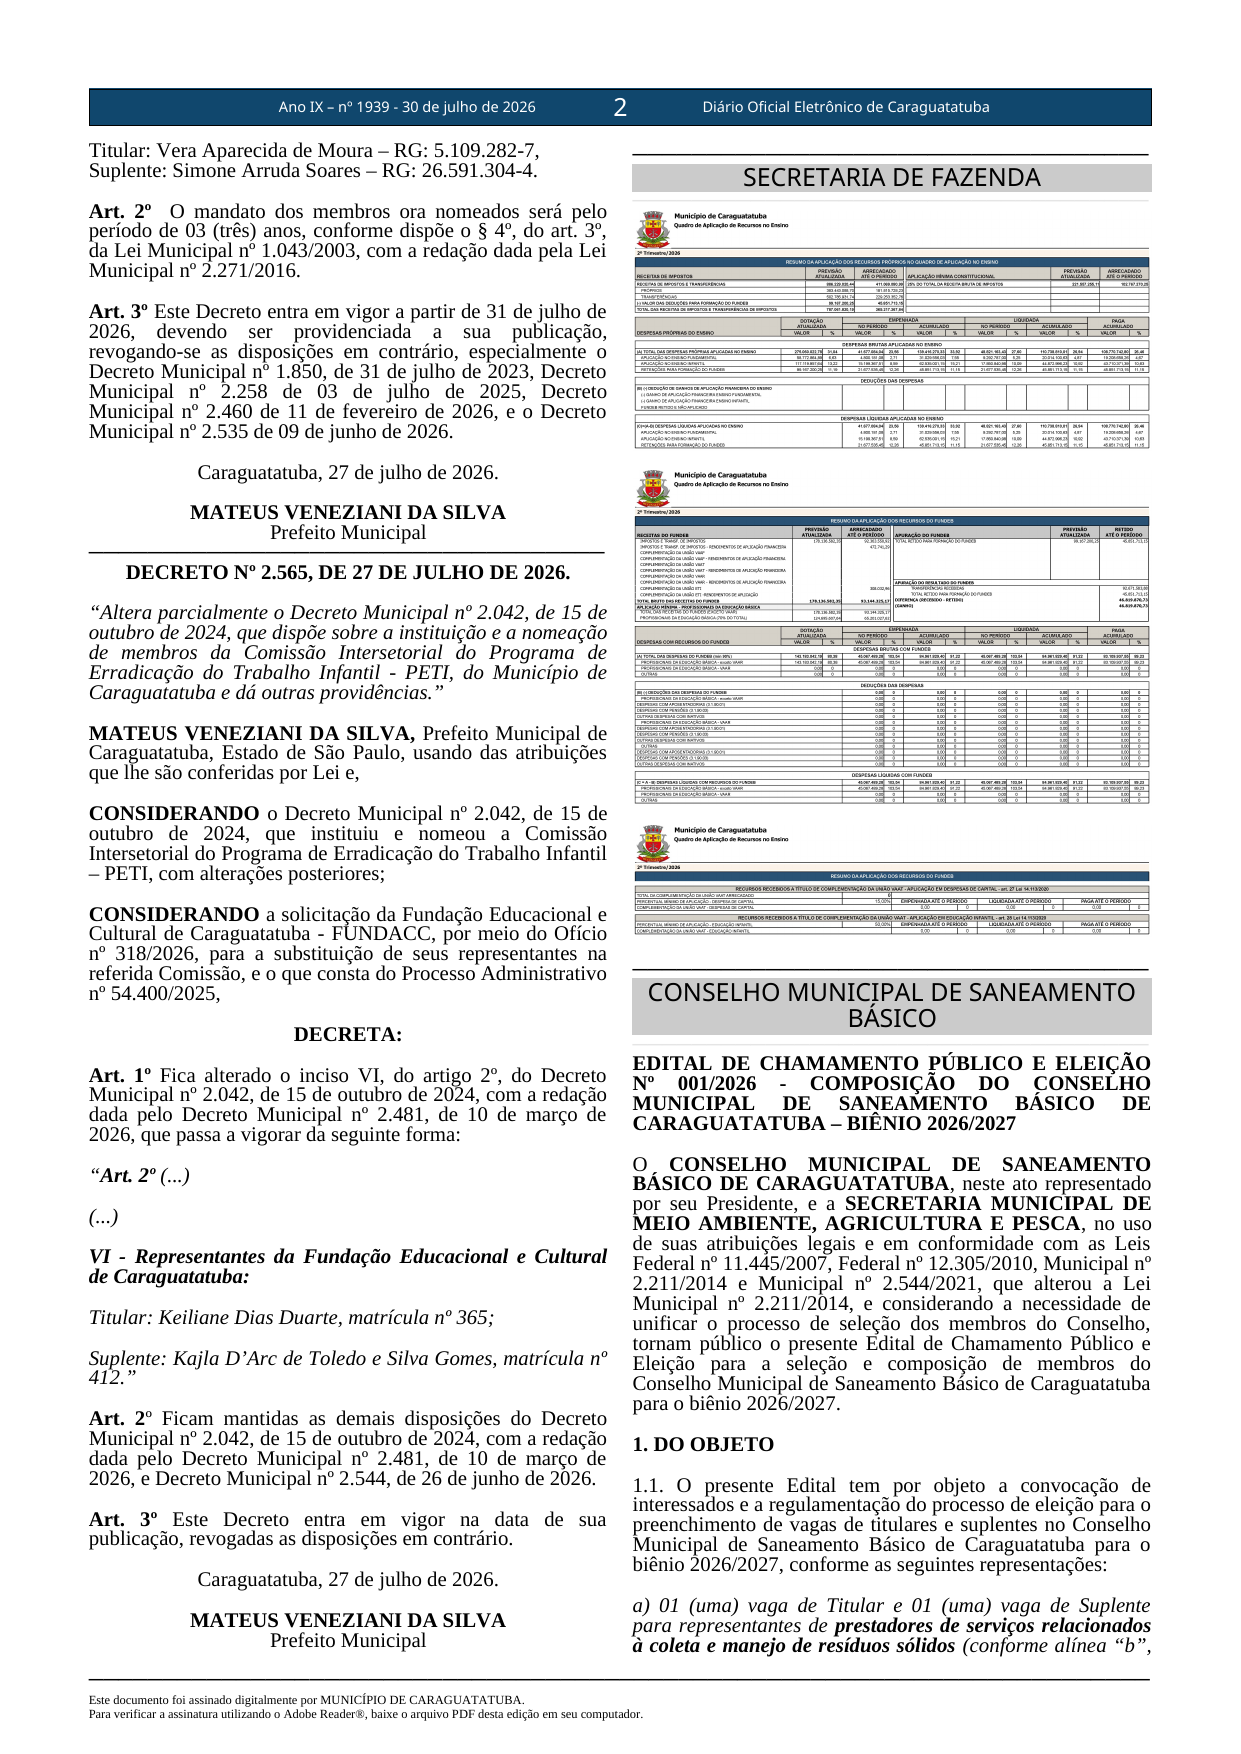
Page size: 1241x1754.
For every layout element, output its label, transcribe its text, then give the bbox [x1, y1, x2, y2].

text (...) [88, 1208, 608, 1227]
text Caraguatatuba, 27 de julho de 2026. [88, 1571, 608, 1591]
text Art. 3º Este Decreto entra em vigor a partir de 31 de julho de 2026, devendo ser providenciada a sua publicação, revogando-se as disposições em contrário, especialmente o Decreto Municipal nº 1.850, de 31 de julho de 2023, Decreto Municipal nº 2.258 de 03 de julho de 2025, Decreto Municipal nº 2.460 de 11 de fevereiro de 2026, e o Decreto Municipal nº 2.535 de 09 de junho de 2026. [88, 303, 608, 443]
text “Altera parcialmente o Decreto Municipal nº 2.042, de 15 de outubro de 2024, que dispõe sobre a instituição e a nomeação de membros da Comissão Intersetorial do Programa de Erradicação do Trabalho Infantil - PETI, do Município de Caraguatatuba e dá outras providências.” [88, 604, 608, 704]
text CONSELHO MUNICIPAL DE SANEAMENTO BÁSICO [632, 978, 1152, 1035]
text Titular: Keiliane Dias Duarte, matrícula nº 365; [88, 1309, 608, 1328]
text Prefeito Municipal [88, 524, 608, 543]
text Art. 2º Ficam mantidas as demais disposições do Decreto Municipal nº 2.042, de 15 de outubro de 2024, com a redação dada pelo Decreto Municipal nº 2.481, de 10 de março de 2026, e Decreto Municipal nº 2.544, de 26 de junho de 2026. [88, 1410, 608, 1489]
text VI - Representantes da Fundação Educacional e Cultural de Caraguatatuba: [88, 1248, 608, 1288]
text SECRETARIA DE FAZENDA [632, 164, 1152, 192]
picture [632, 211, 1152, 451]
text Art. 3º Este Decreto entra em vigor na data de sua publicação, revogadas as disposições em contrário. [88, 1510, 608, 1550]
text EDITAL DE CHAMAMENTO PÚBLICO E ELEIÇÃO Nº 001/2026 - COMPOSIÇÃO DO CONSELHO MUNICIPAL DE SANEAMENTO BÁSICO DE CARAGUATATUBA – BIÊNIO 2026/2027 [632, 1055, 1152, 1135]
picture [632, 825, 1152, 937]
text Art. 1º Fica alterado o inciso VI, do artigo 2º, do Decreto Municipal nº 2.042, de 15 de outubro de 2024, com a redação dada pelo Decreto Municipal nº 2.481, de 10 de março de 2026, que passa a vigorar da seguinte forma: [88, 1067, 608, 1146]
text MATEUS VENEZIANI DA SILVA, Prefeito Municipal de Caraguatatuba, Estado de São Paulo, usando das atribuições que lhe são conferidas por Lei e, [88, 724, 608, 784]
text CONSIDERANDO o Decreto Municipal nº 2.042, de 15 de outubro de 2024, que instituiu e nomeou a Comissão Intersetorial do Programa de Erradicação do Trabalho Infantil – PETI, com alterações posteriores; [88, 805, 608, 885]
text Caraguatatuba, 27 de julho de 2026. [88, 463, 608, 483]
text ─────────────────────────────────── [632, 192, 1152, 211]
text Art. 2º O mandato dos membros ora nomeados será pelo período de 03 (três) anos, conforme dispõe o § 4º, do art. 3º, da Lei Municipal nº 1.043/2003, com a redação dada pela Lei Municipal nº 2.271/2016. [88, 202, 608, 282]
picture [632, 470, 1152, 806]
text DECRETA: [88, 1026, 608, 1046]
text Suplente: Simone Arruda Soares – RG: 26.591.304-4. [88, 162, 608, 182]
text CONSIDERANDO a solicitação da Fundação Educacional e Cultural de Caraguatatuba - FUNDACC, por meio do Ofício nº 318/2026, para a substituição de seus representantes na referida Comissão, e o que consta do Processo Administrativo nº 54.400/2025, [88, 906, 608, 1005]
text Suplente: Kajla D’Arc de Toledo e Silva Gomes, matrícula nº 412.” [88, 1349, 608, 1389]
text 1. DO OBJETO [632, 1436, 1152, 1456]
text ─────────────────────────────────── [632, 1035, 1152, 1055]
text a) 01 (uma) vaga de Titular e 01 (uma) vaga de Suplente para representantes de prestadores de serviços relacionados à coleta e manejo de resíduos sólidos (conforme alínea “b”, [632, 1597, 1152, 1657]
text Titular: Vera Aparecida de Moura – RG: 5.109.282-7, [88, 142, 608, 162]
text ─────────────────────────────────── [632, 142, 1152, 164]
text Prefeito Municipal [88, 1631, 608, 1651]
text MATEUS VENEZIANI DA SILVA [88, 504, 608, 524]
text O CONSELHO MUNICIPAL DE SANEAMENTO BÁSICO DE CARAGUATATUBA, neste ato representado por seu Presidente, e a SECRETARIA MUNICIPAL DE MEIO AMBIENTE, AGRICULTURA E PESCA, no uso de suas atribuições legais e em conformidade com as Leis Federal nº 11.445/2007, Federal nº 12.305/2010, Municipal nº 2.211/2014 e Municipal nº 2.544/2021, que alterou a Lei Municipal nº 2.211/2014, e considerando a necessidade de unificar o processo de seleção dos membros do Conselho, tornam público o presente Edital de Chamamento Público e Eleição para a seleção e composição de membros do Conselho Municipal de Saneamento Básico de Caraguatatuba para o biênio 2026/2027. [632, 1156, 1152, 1415]
text ─────────────────────────────────── [88, 543, 608, 563]
text ─────────────────────────────────── [632, 957, 1152, 978]
text DECRETO Nº 2.565, DE 27 DE JULHO DE 2026. [88, 563, 608, 583]
text 1.1. O presente Edital tem por objeto a convocação de interessados e a regulamentação do processo de eleição para o preenchimento de vagas de titulares e suplentes no Conselho Municipal de Saneamento Básico de Caraguatatuba para o biênio 2026/2027, conforme as seguintes representações: [632, 1477, 1152, 1576]
text MATEUS VENEZIANI DA SILVA [88, 1611, 608, 1631]
text “Art. 2º (...) [88, 1167, 608, 1187]
